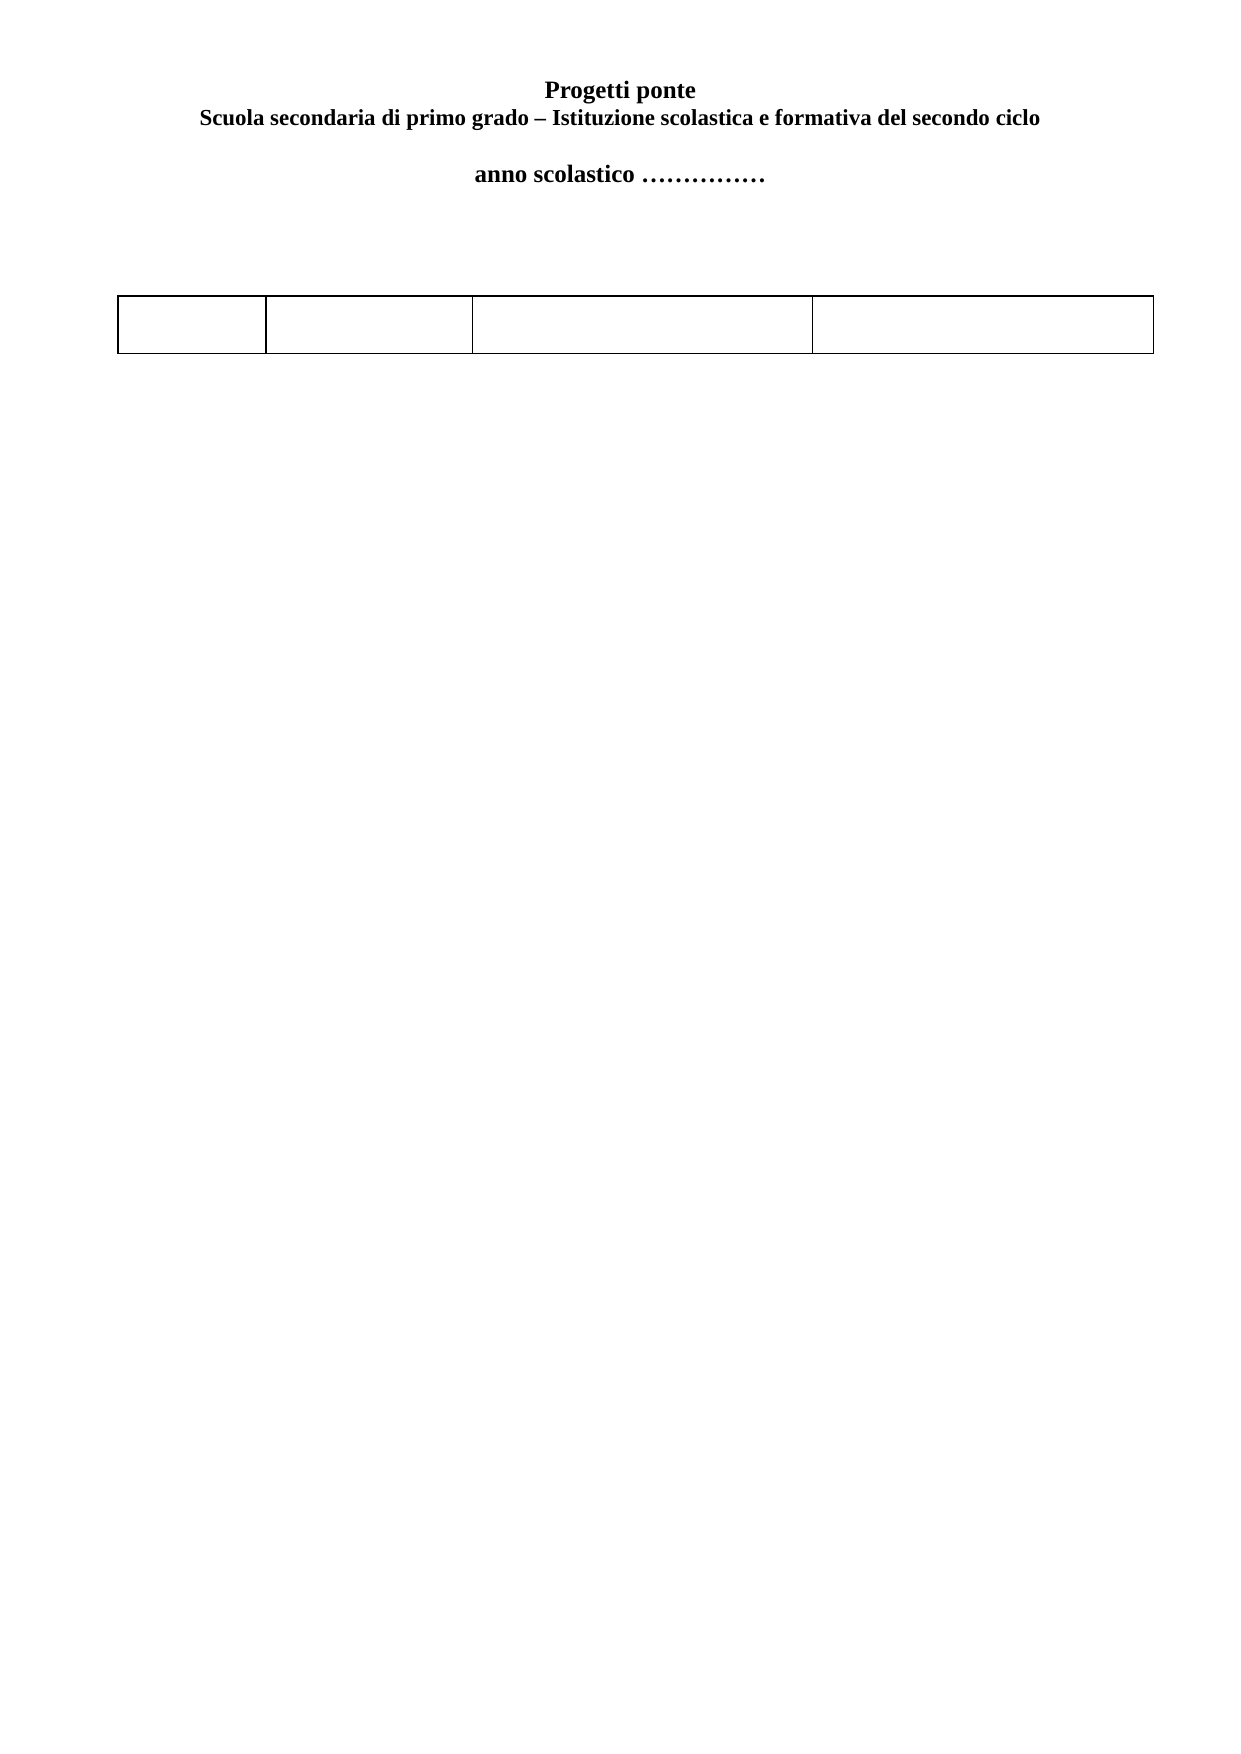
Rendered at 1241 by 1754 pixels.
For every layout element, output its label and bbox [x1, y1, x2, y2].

table_cell [473, 297, 812, 353]
table_cell [267, 297, 472, 353]
table_cell [813, 297, 1153, 353]
table_cell [119, 297, 265, 353]
